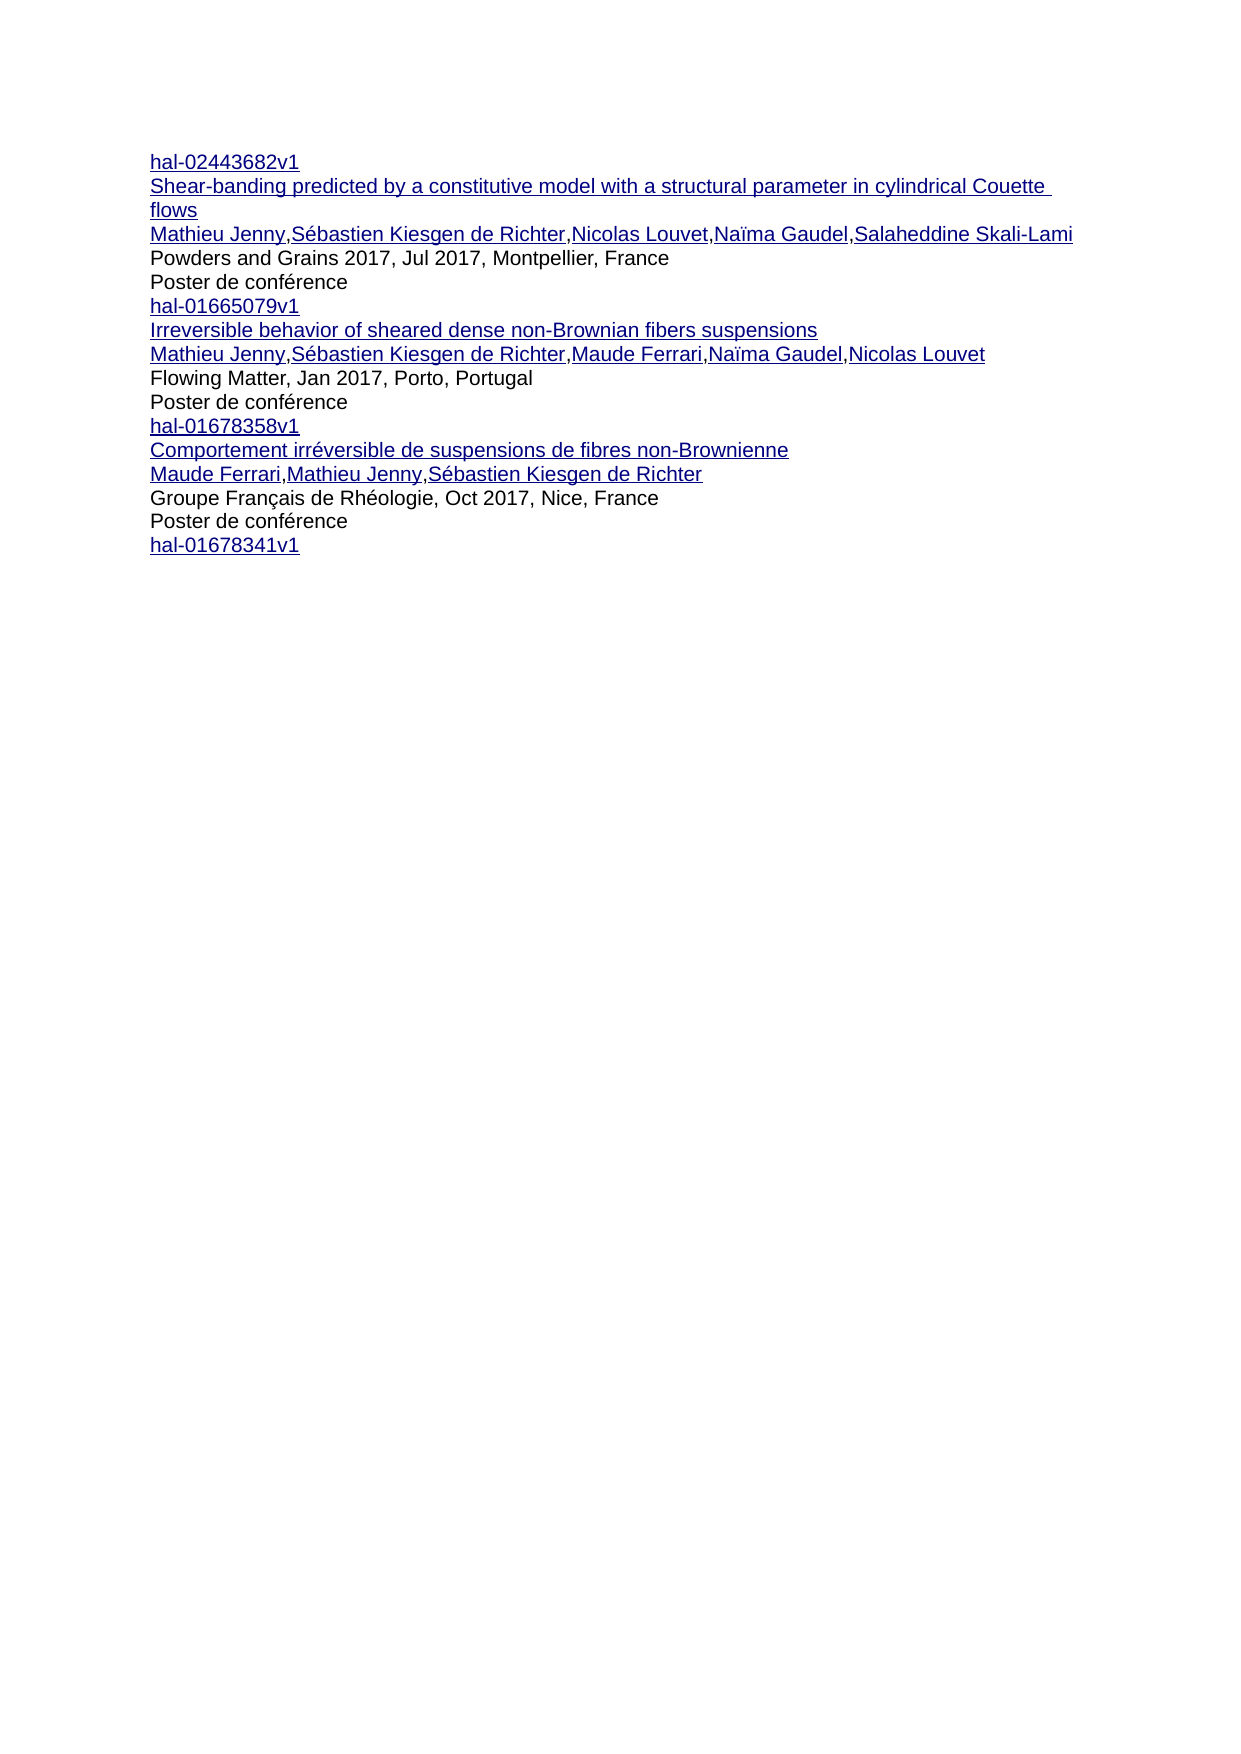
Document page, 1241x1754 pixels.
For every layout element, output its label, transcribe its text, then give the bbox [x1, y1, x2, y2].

table_cell Shear-banding predicted by a constitutive model with a structural parameter in cylindrical Couette flows Mathieu Jenny,Sébastien Kiesgen de Richter,Nicolas Louvet,Naïma Gaudel,Salaheddine Skali-Lami Powders and Grains 2017, Jul 2017, Montpellier, France Poster de conférence hal-01665079v1 [150, 174, 1090, 318]
table_cell Irreversible behavior of sheared dense non-Brownian fibers suspensions Mathieu Jenny,Sébastien Kiesgen de Richter,Maude Ferrari,Naïma Gaudel,Nicolas Louvet Flowing Matter, Jan 2017, Porto, Portugal Poster de conférence hal-01678358v1 [150, 318, 1090, 437]
table_cell Comportement irréversible de suspensions de fibres non-Brownienne Maude Ferrari,Mathieu Jenny,Sébastien Kiesgen de Richter Groupe Français de Rhéologie, Oct 2017, Nice, France Poster de conférence hal-01678341v1 [150, 438, 1090, 557]
table_header Transport of motile Escherichia coli bacteria under flow in confined geometries, Axel Klein,Frederic Jorand,Mathieu Jenny,N. Louvet Réseau national biofilm, Dec 2019, Nancy, France Poster de conférence hal-02443682v1 [150, 150, 1090, 174]
